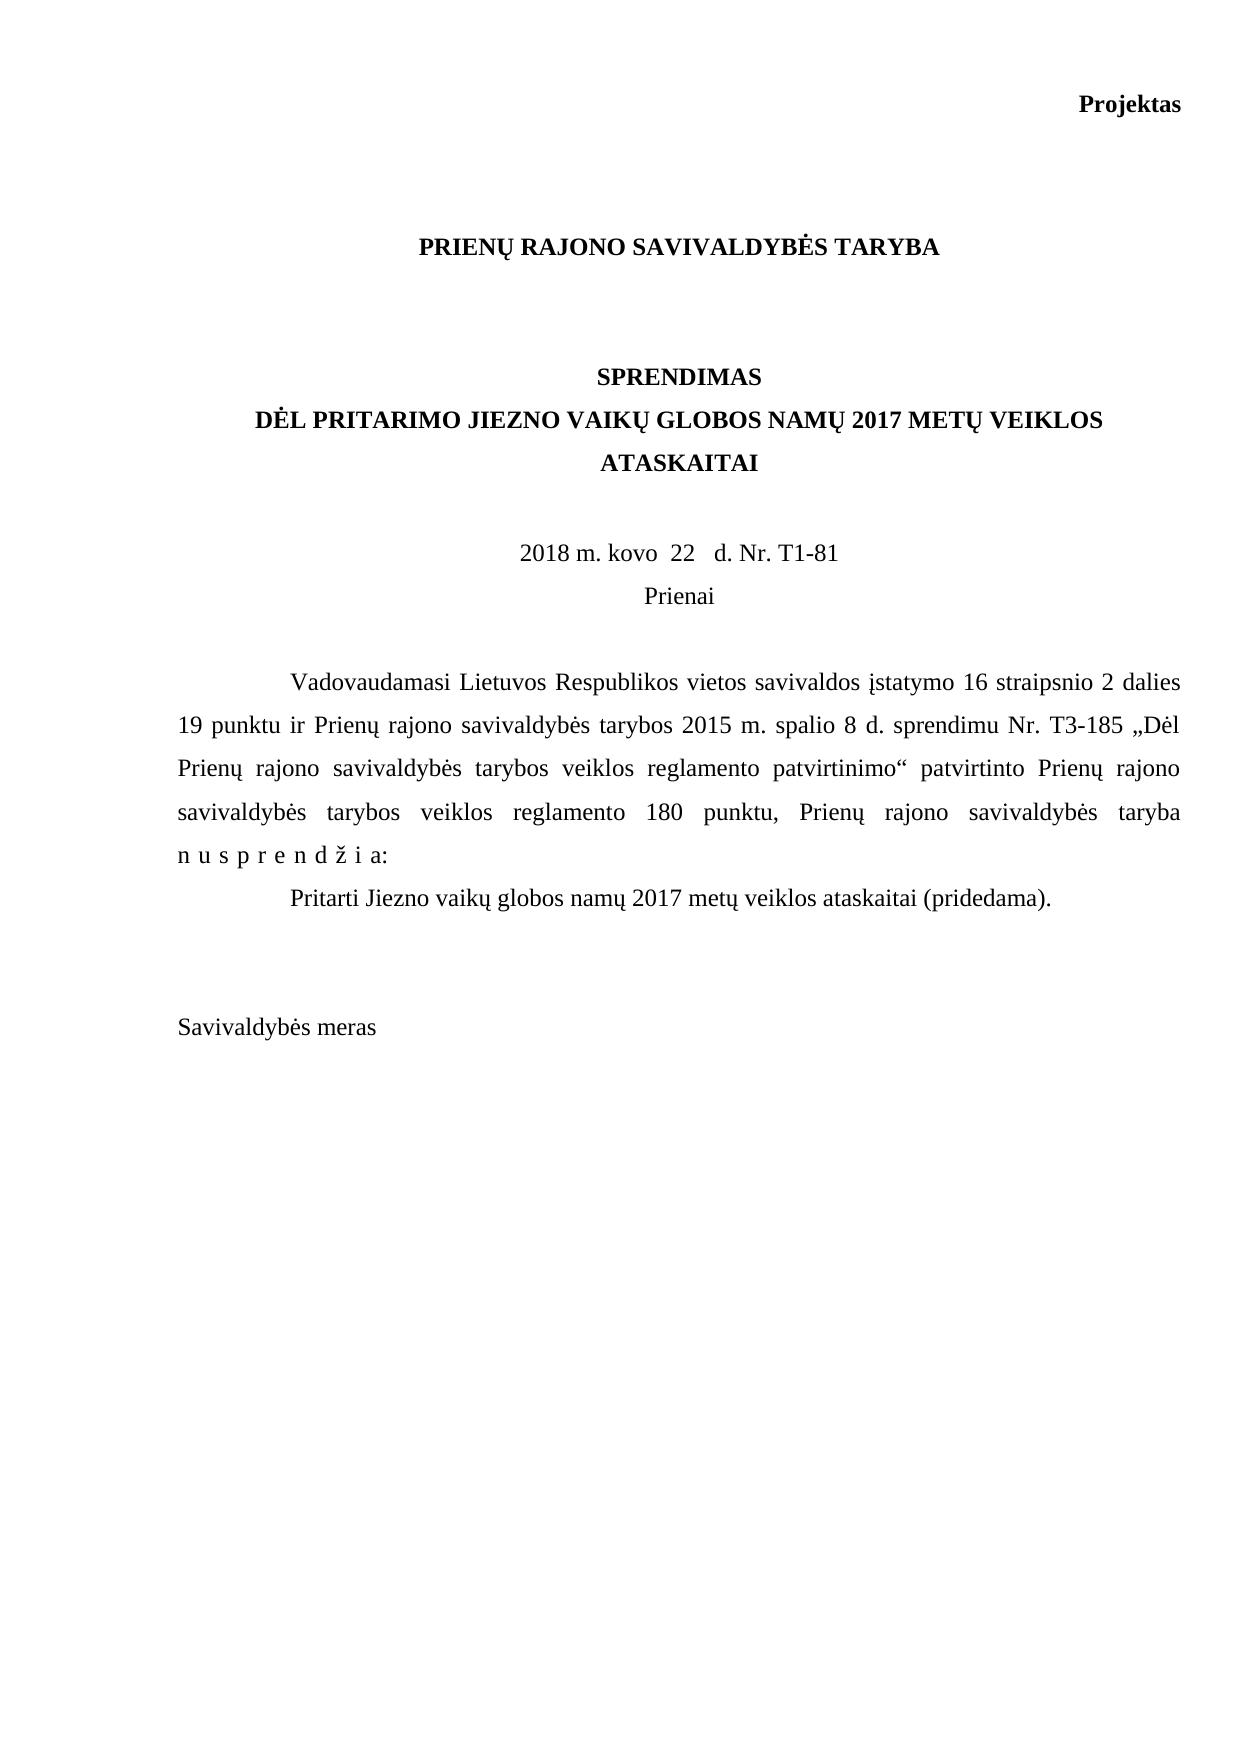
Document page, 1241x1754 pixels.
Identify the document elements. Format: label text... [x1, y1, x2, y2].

text 2018 m. kovo 22 d. Nr. T1-81 [177, 538, 1181, 567]
text Prienai [177, 581, 1181, 610]
text Savivaldybės meras [177, 1012, 1181, 1041]
text DĖL PRITARIMO JIEZNO VAIKŲ GLOBOS NAMŲ 2017 METŲ VEIKLOS ATASKAITAI [177, 405, 1181, 477]
text Projektas [177, 89, 1181, 117]
text PRIENŲ RAJONO SAVIVALDYBĖS TARYBA [177, 232, 1181, 261]
text Pritarti Jiezno vaikų globos namų 2017 metų veiklos ataskaitai (pridedama). [177, 883, 1181, 912]
text SPRENDIMAS [177, 362, 1181, 391]
text Vadovaudamasi Lietuvos Respublikos vietos savivaldos įstatymo 16 straipsnio 2 dalies 19 punktu ir Prienų rajono savivaldybės tarybos 2015 m. spalio 8 d. sprendimu Nr. T3-185 „Dėl Prienų rajono savivaldybės tarybos veiklos reglamento patvirtinimo“ patvirtinto Prienų rajono savivaldybės tarybos veiklos reglamento 180 punktu, Prienų rajono savivaldybės taryba nusprendžia: [177, 667, 1181, 868]
